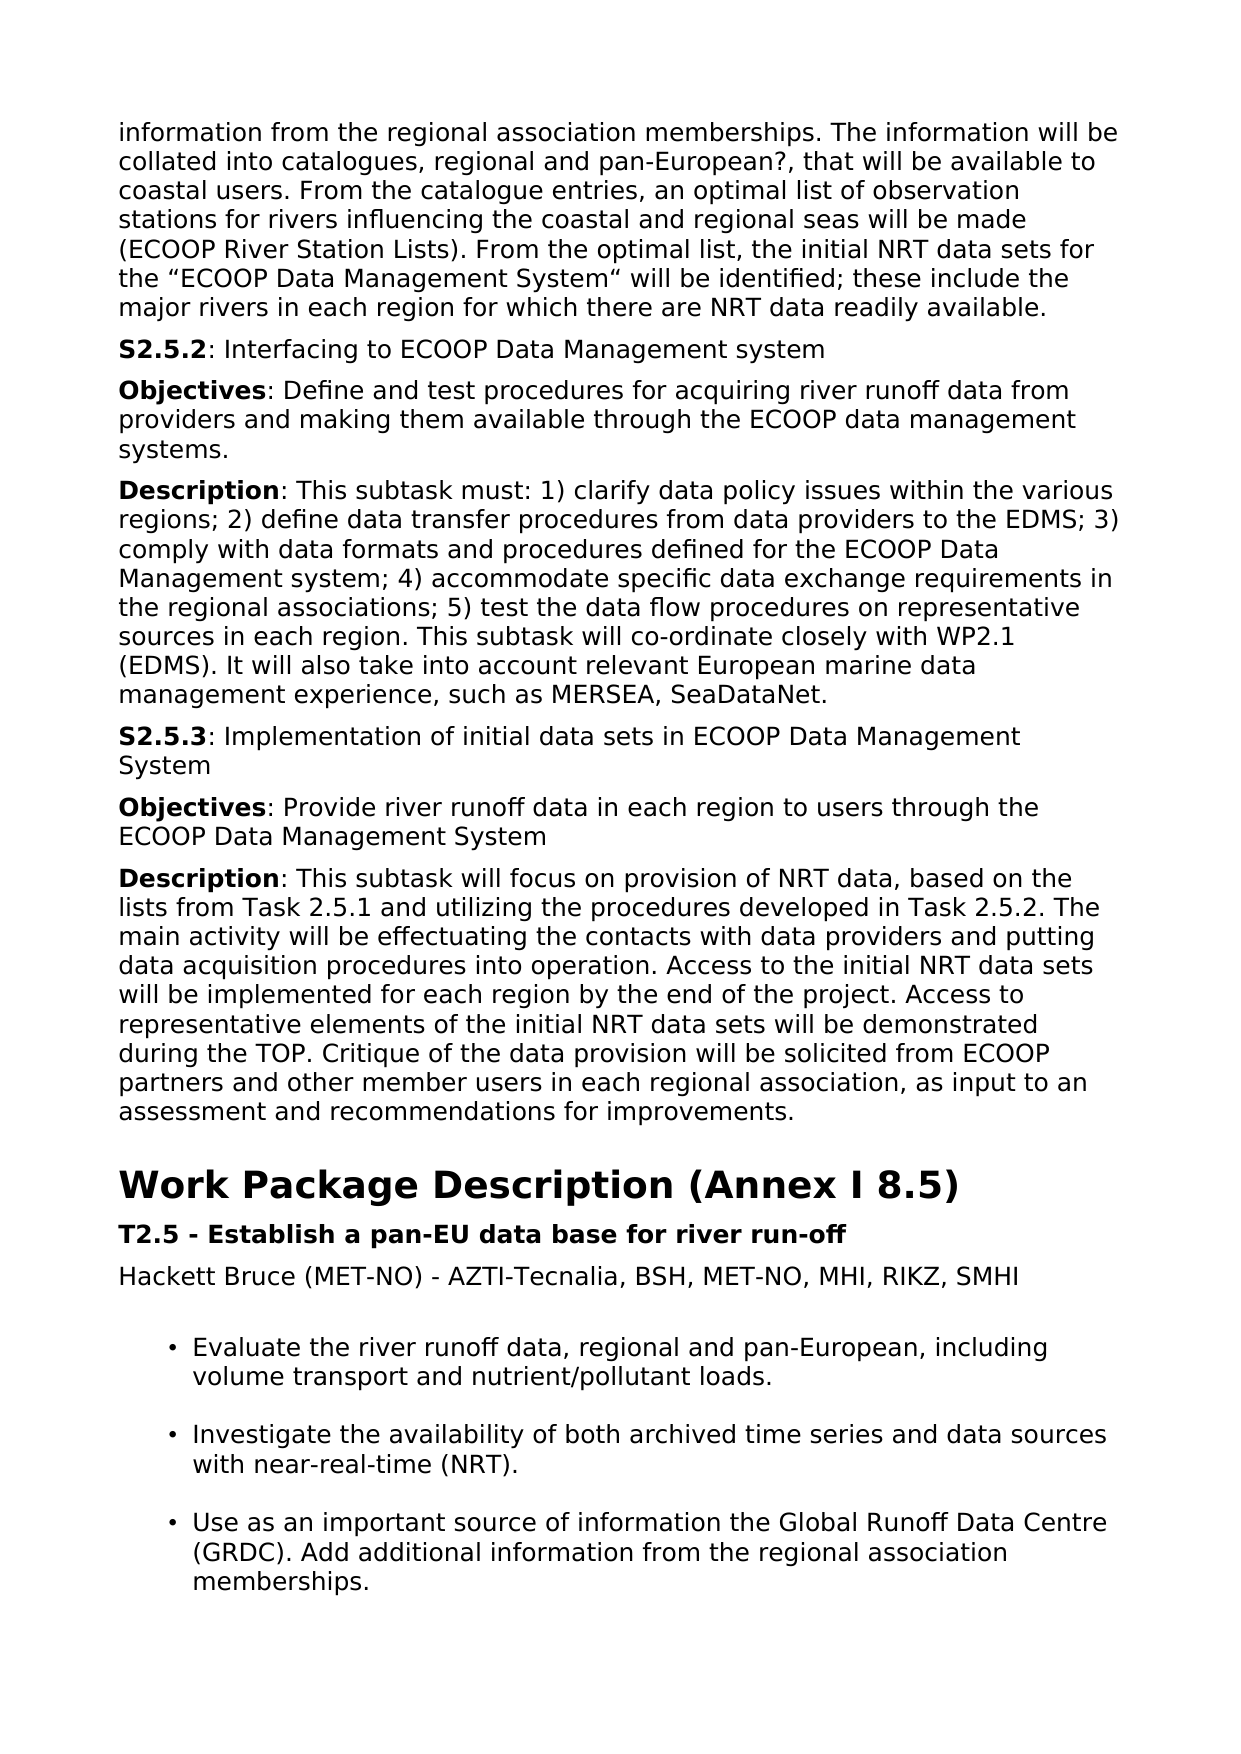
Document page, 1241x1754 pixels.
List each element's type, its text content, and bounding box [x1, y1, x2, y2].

text Description: This subtask will focus on provision of NRT data, based on the lists from Task 2.5.1 and utilizing the procedures developed in Task 2.5.2. The main activity will be effectuating the contacts with data providers and putting data acquisition procedures into operation. Access to the initial NRT data sets will be implemented for each region by the end of the project. Access to representative elements of the initial NRT data sets will be demonstrated during the TOP. Critique of the data provision will be solicited from ECOOP partners and other member users in each regional association, as input to an assessment and recommendations for improvements. [118, 864, 1122, 1126]
list Investigate the availability of both archived time series and data sources with near-real-time (NRT). [177, 1421, 1122, 1479]
text Hackett Bruce (MET-NO) - AZTI-Tecnalia, BSH, MET-NO, MHI, RIKZ, SMHI [118, 1262, 1122, 1291]
text Objectives: Provide river runoff data in each region to users through the ECOOP Data Management System [118, 793, 1122, 851]
text T2.5 - Establish a pan-EU data base for river run-off [118, 1220, 1122, 1249]
text S2.5.2: Interfacing to ECOOP Data Management system [118, 335, 1122, 364]
subtitle Work Package Description (Annex I 8.5) [118, 1164, 1122, 1208]
text Description: This subtask must: 1) clarify data policy issues within the various regions; 2) define data transfer procedures from data providers to the EDMS; 3) comply with data formats and procedures defined for the ECOOP Data Management system; 4) accommodate specific data exchange requirements in the regional associations; 5) test the data flow procedures on representative sources in each region. This subtask will co-ordinate closely with WP2.1 (EDMS). It will also take into account relevant European marine data management experience, such as MERSEA, SeaDataNet. [118, 476, 1122, 710]
list Evaluate the river runoff data, regional and pan-European, including volume transport and nutrient/pollutant loads. [177, 1333, 1122, 1391]
text Objectives: Define and test procedures for acquiring river runoff data from providers and making them available through the ECOOP data management systems. [118, 376, 1122, 464]
text information from the regional association memberships. The information will be collated into catalogues, regional and pan-European?, that will be available to coastal users. From the catalogue entries, an optimal list of observation stations for rivers influencing the coastal and regional seas will be made (ECOOP River Station Lists). From the optimal list, the initial NRT data sets for the “ECOOP Data Management System“ will be identified; these include the major rivers in each region for which there are NRT data readily available. [118, 118, 1122, 322]
list Use as an important source of information the Global Runoff Data Centre (GRDC). Add additional information from the regional association memberships. [177, 1508, 1122, 1596]
text S2.5.3: Implementation of initial data sets in ECOOP Data Management System [118, 722, 1122, 781]
